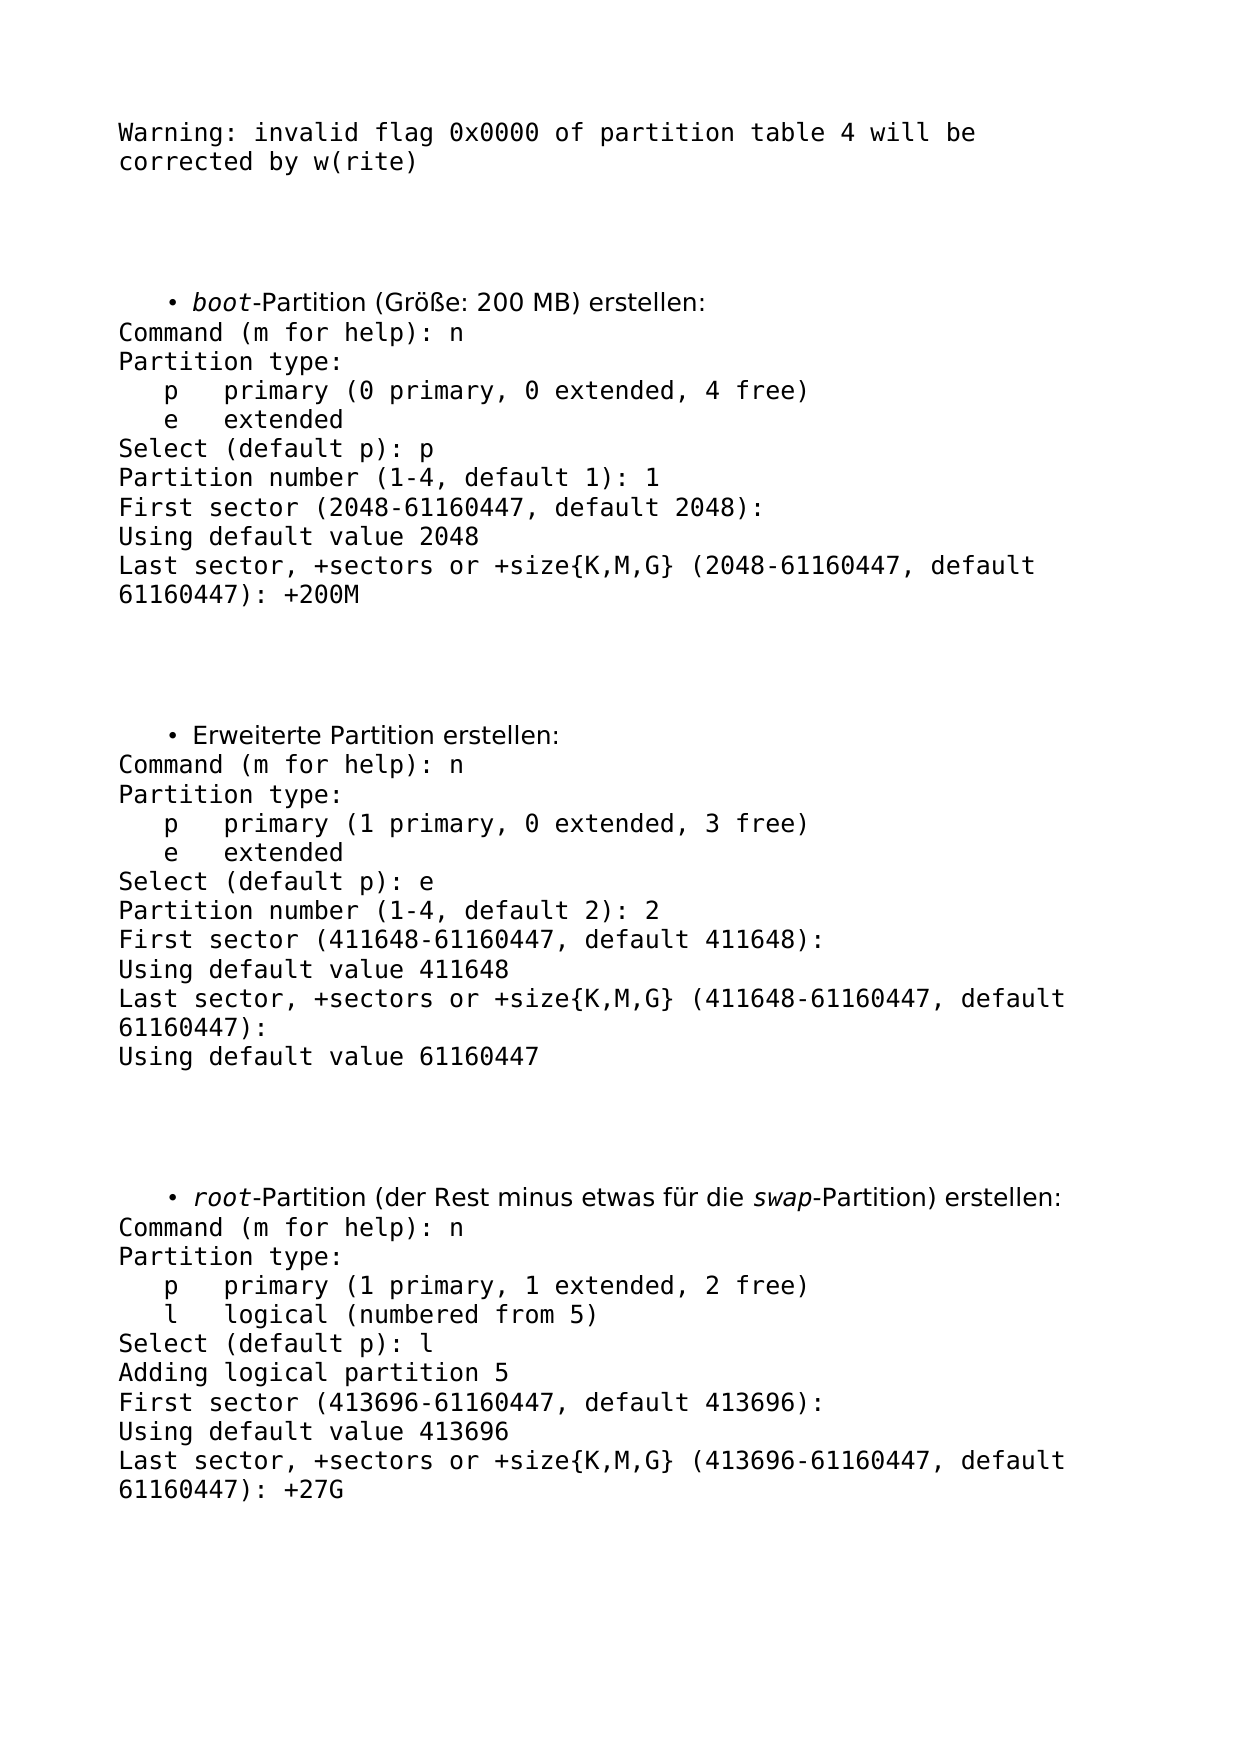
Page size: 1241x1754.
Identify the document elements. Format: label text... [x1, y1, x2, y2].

text Command (m for help): n Partition type: p primary (1 primary, 1 extended, 2 free) l logical (numbered from 5) Select (default p): l Adding logical partition 5 First sector (413696-61160447, default 413696): Using default value 413696 Last sector, +sectors or +size{K,M,G} (413696-61160447, default 61160447): +27G [118, 1213, 1122, 1504]
list root-Partition (der Rest minus etwas für die swap-Partition) erstellen: [177, 1183, 1122, 1213]
list Erweiterte Partition erstellen: [177, 721, 1122, 751]
list boot-Partition (Größe: 200 MB) erstellen: [177, 288, 1122, 318]
text Command (m for help): n Partition type: p primary (0 primary, 0 extended, 4 free) e extended Select (default p): p Partition number (1-4, default 1): 1 First sector (2048-61160447, default 2048): Using default value 2048 Last sector, +sectors or +size{K,M,G} (2048-61160447, default 61160447): +200M [118, 318, 1122, 609]
text Warning: invalid flag 0x0000 of partition table 4 will be corrected by w(rite) [118, 118, 1122, 176]
text Command (m for help): n Partition type: p primary (1 primary, 0 extended, 3 free) e extended Select (default p): e Partition number (1-4, default 2): 2 First sector (411648-61160447, default 411648): Using default value 411648 Last sector, +sectors or +size{K,M,G} (411648-61160447, default 61160447): Using default value 61160447 [118, 751, 1122, 1071]
